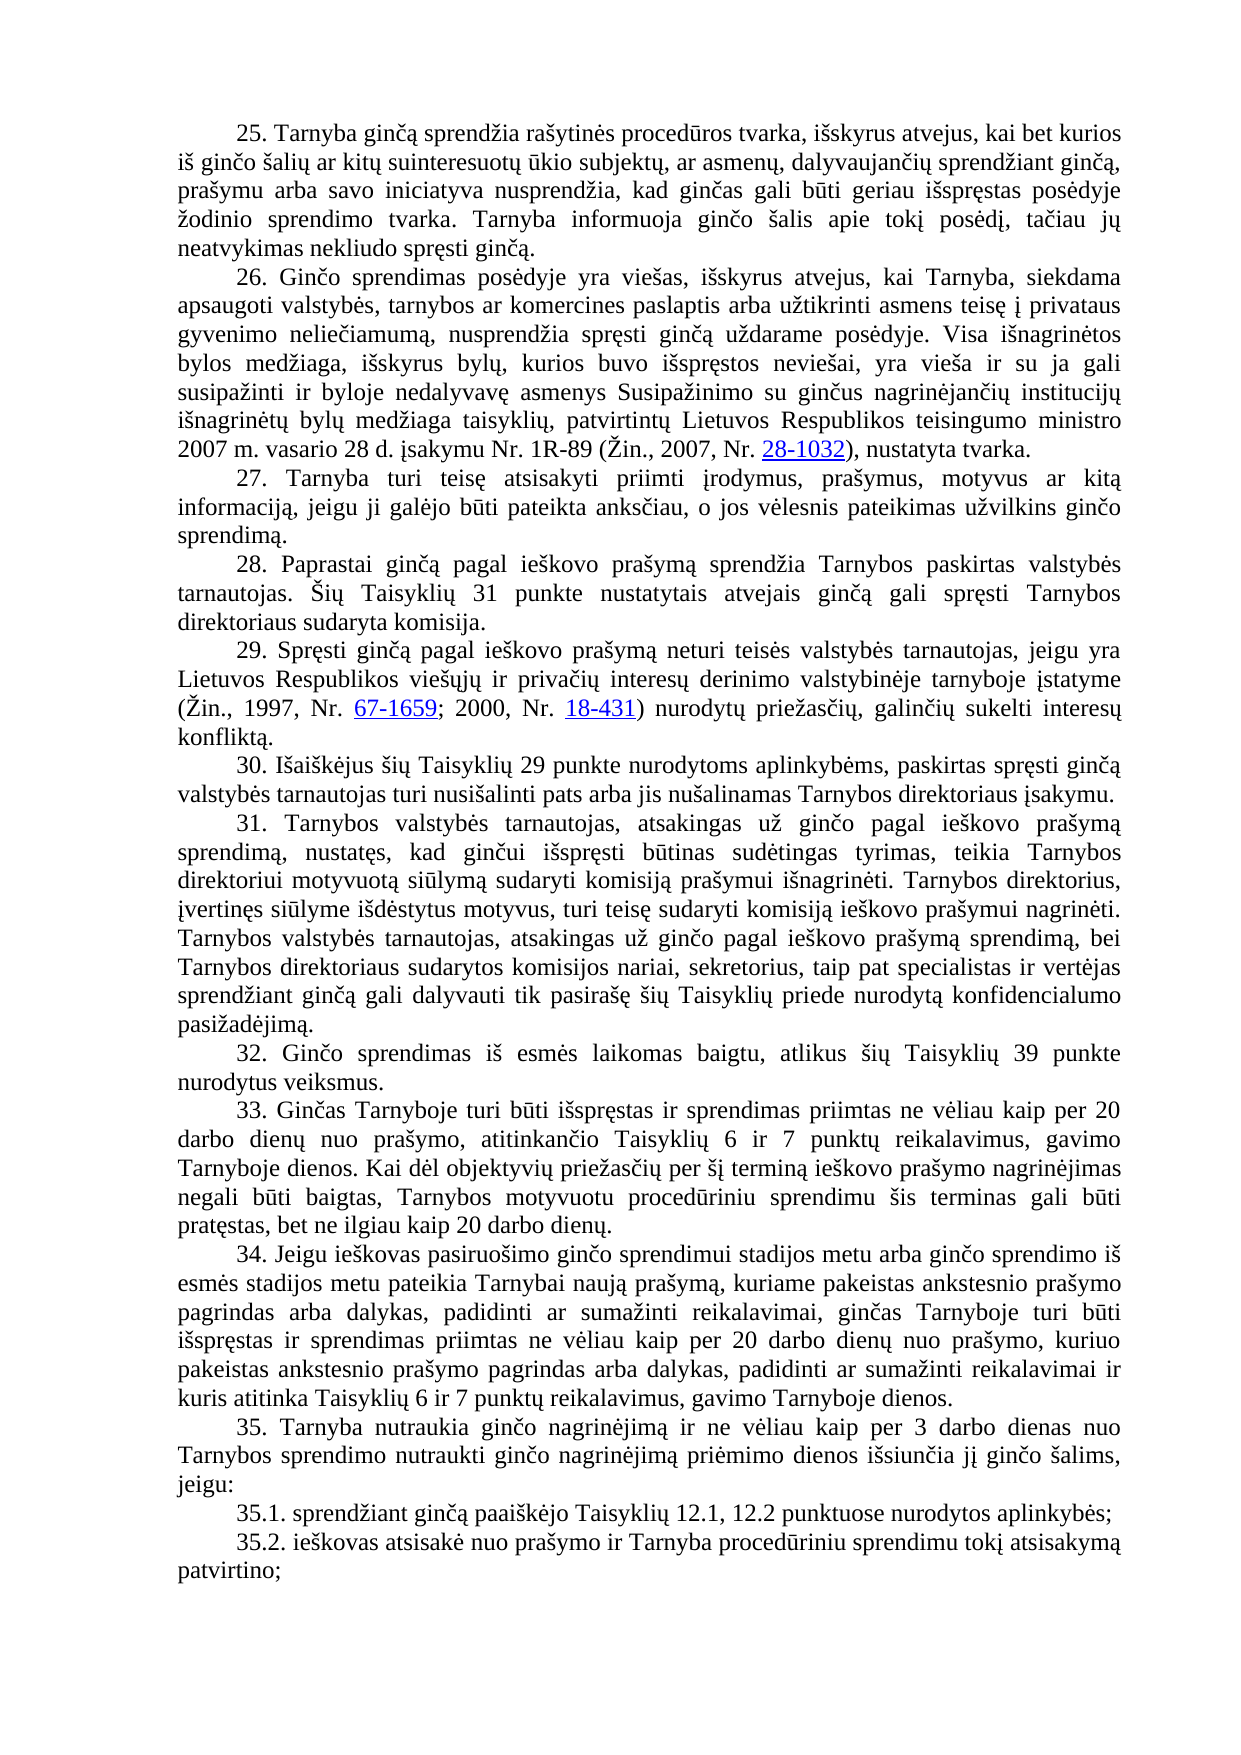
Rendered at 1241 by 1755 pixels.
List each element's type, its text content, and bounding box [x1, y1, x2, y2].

text 25. Tarnyba ginčą sprendžia rašytinės procedūros tvarka, išskyrus atvejus, kai bet kurios iš ginčo šalių ar kitų suinteresuotų ūkio subjektų, ar asmenų, dalyvaujančių sprendžiant ginčą, prašymu arba savo iniciatyva nusprendžia, kad ginčas gali būti geriau išspręstas posėdyje žodinio sprendimo tvarka. Tarnyba informuoja ginčo šalis apie tokį posėdį, tačiau jų neatvykimas nekliudo spręsti ginčą. [177, 118, 1122, 262]
text 27. Tarnyba turi teisę atsisakyti priimti įrodymus, prašymus, motyvus ar kitą informaciją, jeigu ji galėjo būti pateikta anksčiau, o jos vėlesnis pateikimas užvilkins ginčo sprendimą. [177, 463, 1122, 549]
text 32. Ginčo sprendimas iš esmės laikomas baigtu, atlikus šių Taisyklių 39 punkte nurodytus veiksmus. [177, 1038, 1122, 1096]
text 26. Ginčo sprendimas posėdyje yra viešas, išskyrus atvejus, kai Tarnyba, siekdama apsaugoti valstybės, tarnybos ar komercines paslaptis arba užtikrinti asmens teisę į privataus gyvenimo neliečiamumą, nusprendžia spręsti ginčą uždarame posėdyje. Visa išnagrinėtos bylos medžiaga, išskyrus bylų, kurios buvo išspręstos neviešai, yra vieša ir su ja gali susipažinti ir byloje nedalyvavę asmenys Susipažinimo su ginčus nagrinėjančių institucijų išnagrinėtų bylų medžiaga taisyklių, patvirtintų Lietuvos Respublikos teisingumo ministro 2007 m. vasario 28 d. įsakymu Nr. 1R-89 (Žin., 2007, Nr. 28-1032), nustatyta tvarka. [177, 262, 1122, 463]
text 30. Išaiškėjus šių Taisyklių 29 punkte nurodytoms aplinkybėms, paskirtas spręsti ginčą valstybės tarnautojas turi nusišalinti pats arba jis nušalinamas Tarnybos direktoriaus įsakymu. [177, 751, 1122, 808]
text 29. Spręsti ginčą pagal ieškovo prašymą neturi teisės valstybės tarnautojas, jeigu yra Lietuvos Respublikos viešųjų ir privačių interesų derinimo valstybinėje tarnyboje įstatyme (Žin., 1997, Nr. 67-1659; 2000, Nr. 18-431) nurodytų priežasčių, galinčių sukelti interesų konfliktą. [177, 636, 1122, 751]
text 35.2. ieškovas atsisakė nuo prašymo ir Tarnyba procedūriniu sprendimu tokį atsisakymą patvirtino; [177, 1527, 1122, 1584]
text 35. Tarnyba nutraukia ginčo nagrinėjimą ir ne vėliau kaip per 3 darbo dienas nuo Tarnybos sprendimo nutraukti ginčo nagrinėjimą priėmimo dienos išsiunčia jį ginčo šalims, jeigu: [177, 1412, 1122, 1498]
text 34. Jeigu ieškovas pasiruošimo ginčo sprendimui stadijos metu arba ginčo sprendimo iš esmės stadijos metu pateikia Tarnybai naują prašymą, kuriame pakeistas ankstesnio prašymo pagrindas arba dalykas, padidinti ar sumažinti reikalavimai, ginčas Tarnyboje turi būti išspręstas ir sprendimas priimtas ne vėliau kaip per 20 darbo dienų nuo prašymo, kuriuo pakeistas ankstesnio prašymo pagrindas arba dalykas, padidinti ar sumažinti reikalavimai ir kuris atitinka Taisyklių 6 ir 7 punktų reikalavimus, gavimo Tarnyboje dienos. [177, 1239, 1122, 1412]
text 33. Ginčas Tarnyboje turi būti išspręstas ir sprendimas priimtas ne vėliau kaip per 20 darbo dienų nuo prašymo, atitinkančio Taisyklių 6 ir 7 punktų reikalavimus, gavimo Tarnyboje dienos. Kai dėl objektyvių priežasčių per šį terminą ieškovo prašymo nagrinėjimas negali būti baigtas, Tarnybos motyvuotu procedūriniu sprendimu šis terminas gali būti pratęstas, bet ne ilgiau kaip 20 darbo dienų. [177, 1096, 1122, 1239]
text 31. Tarnybos valstybės tarnautojas, atsakingas už ginčo pagal ieškovo prašymą sprendimą, nustatęs, kad ginčui išspręsti būtinas sudėtingas tyrimas, teikia Tarnybos direktoriui motyvuotą siūlymą sudaryti komisiją prašymui išnagrinėti. Tarnybos direktorius, įvertinęs siūlyme išdėstytus motyvus, turi teisę sudaryti komisiją ieškovo prašymui nagrinėti. Tarnybos valstybės tarnautojas, atsakingas už ginčo pagal ieškovo prašymą sprendimą, bei Tarnybos direktoriaus sudarytos komisijos nariai, sekretorius, taip pat specialistas ir vertėjas sprendžiant ginčą gali dalyvauti tik pasirašę šių Taisyklių priede nurodytą konfidencialumo pasižadėjimą. [177, 808, 1122, 1038]
text 28. Paprastai ginčą pagal ieškovo prašymą sprendžia Tarnybos paskirtas valstybės tarnautojas. Šių Taisyklių 31 punkte nustatytais atvejais ginčą gali spręsti Tarnybos direktoriaus sudaryta komisija. [177, 549, 1122, 636]
text 35.1. sprendžiant ginčą paaiškėjo Taisyklių 12.1, 12.2 punktuose nurodytos aplinkybės; [177, 1498, 1122, 1527]
